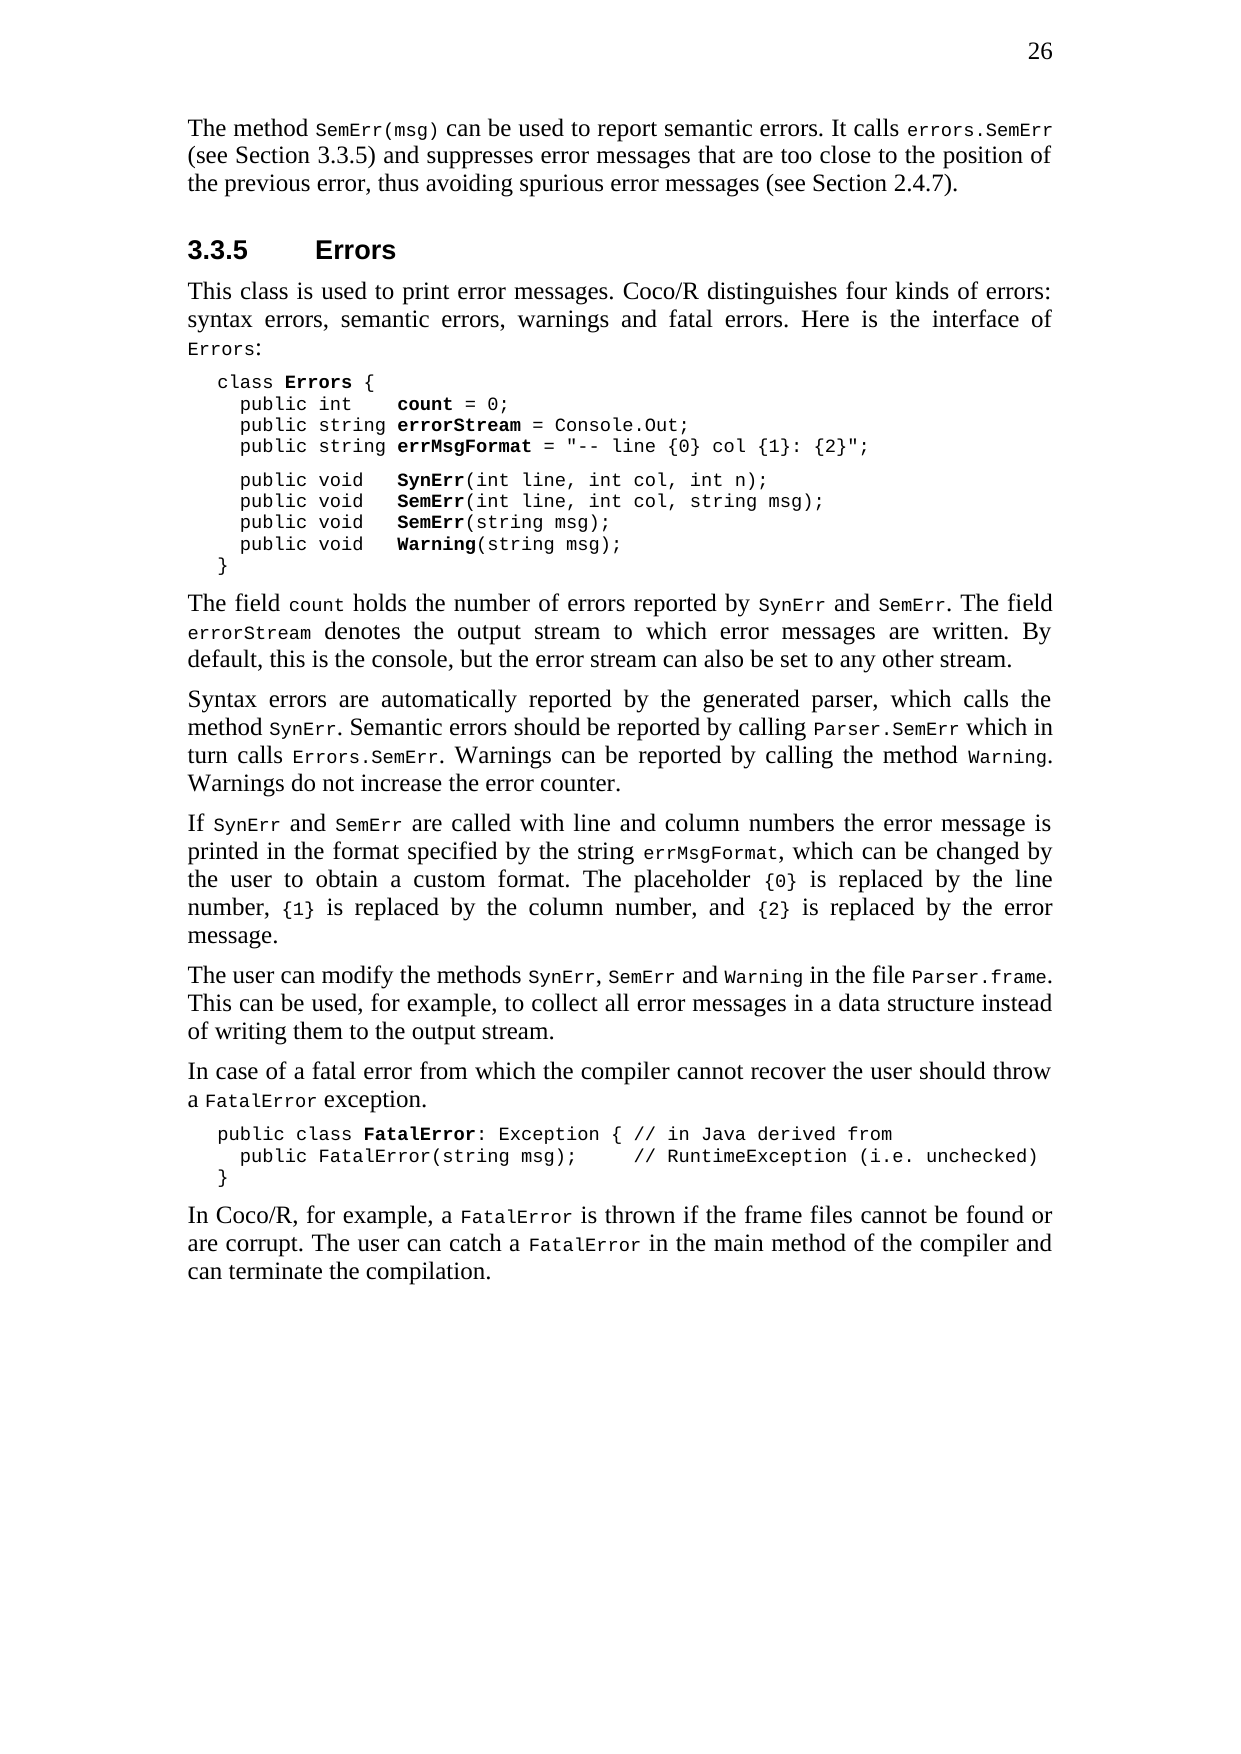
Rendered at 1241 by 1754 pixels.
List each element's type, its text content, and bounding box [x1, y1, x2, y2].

text public int count = 0; [217, 394, 1053, 416]
text This class is used to print error messages. Coco/R distinguishes four kinds of errors: syntax errors, semantic errors, warnings and fatal errors. Here is the interface of Errors: [187, 277, 1053, 361]
text public FatalError(string msg); // RuntimeException (i.e. unchecked) [217, 1146, 1053, 1168]
text public void SynErr(int line, int col, int n); [217, 471, 1053, 492]
text The field count holds the number of errors reported by SynErr and SemErr. The field errorStream denotes the output stream to which error messages are written. By default, this is the console, but the error stream can also be set to any other stream. [187, 589, 1053, 673]
text The user can modify the methods SynErr, SemErr and Warning in the file Parser.frame. This can be used, for example, to collect all error messages in a data structure instead of writing them to the output stream. [187, 961, 1053, 1044]
subtitle Errors [187, 234, 1053, 265]
text } [217, 556, 1053, 577]
text The method SemErr(msg) can be used to report semantic errors. It calls errors.SemErr (see Section 3.3.5) and suppresses error messages that are too close to the position of the previous error, thus avoiding spurious error messages (see Section 2.4.7). [187, 114, 1053, 197]
text } [217, 1168, 1053, 1189]
text public string errorStream = Console.Out; [217, 416, 1053, 437]
text public void SemErr(int line, int col, string msg); [217, 492, 1053, 513]
text In case of a fatal error from which the compiler cannot recover the user should throw a FatalError exception. [187, 1057, 1053, 1113]
text Syntax errors are automatically reported by the generated parser, which calls the method SynErr. Semantic errors should be reported by calling Parser.SemErr which in turn calls Errors.SemErr. Warnings can be reported by calling the method Warning. Warnings do not increase the error counter. [187, 686, 1053, 797]
text public class FatalError: Exception { // in Java derived from [217, 1125, 1053, 1146]
text public void Warning(string msg); [217, 534, 1053, 556]
text In Coco/R, for example, a FatalError is thrown if the frame files cannot be found or are corrupt. The user can catch a FatalError in the main method of the compiler and can terminate the compilation. [187, 1201, 1053, 1285]
text public void SemErr(string msg); [217, 513, 1053, 534]
text If SynErr and SemErr are called with line and column numbers the error message is printed in the format specified by the string errMsgFormat, which can be changed by the user to obtain a custom format. The placeholder {0} is replaced by the line number, {1} is replaced by the column number, and {2} is replaced by the error message. [187, 809, 1053, 949]
text public string errMsgFormat = "-- line {0} col {1}: {2}"; [217, 437, 1053, 458]
text class Errors { [217, 373, 1053, 394]
